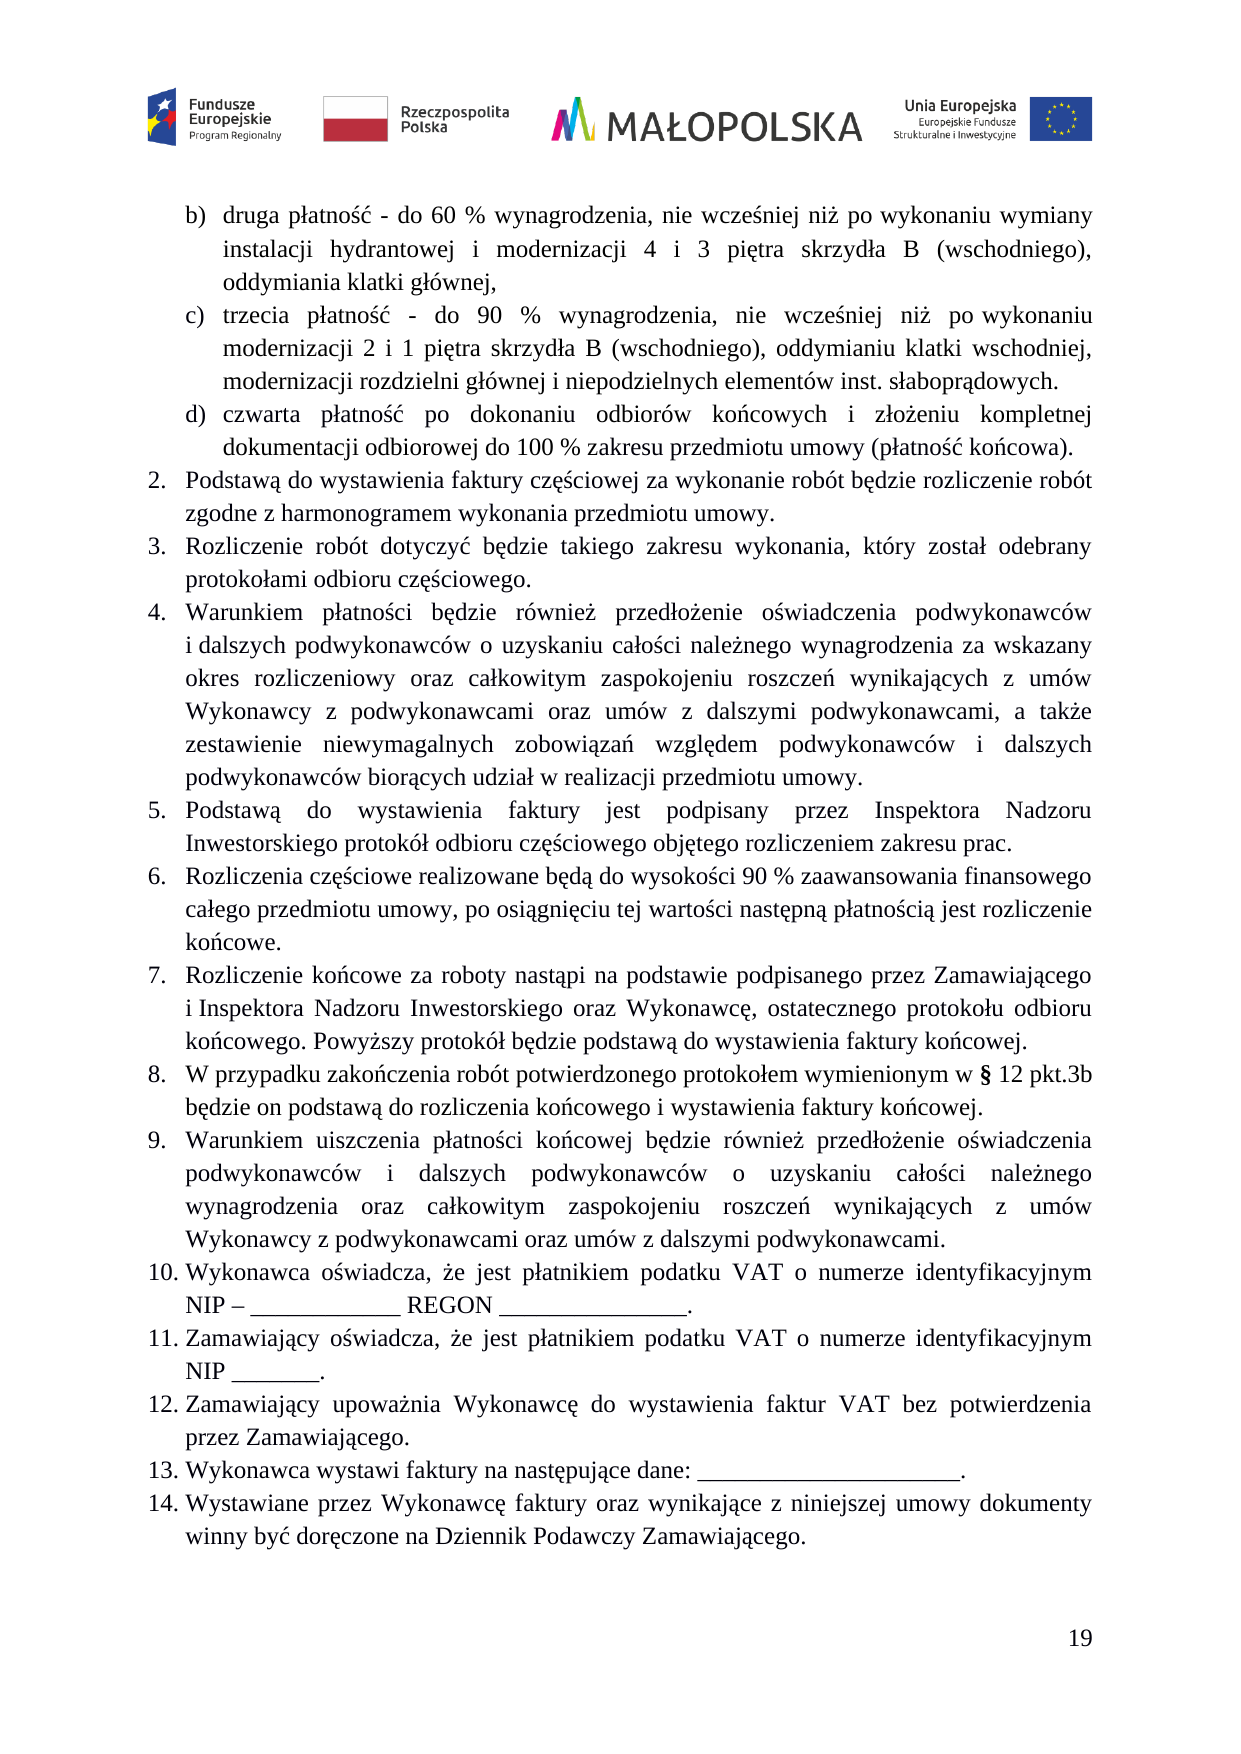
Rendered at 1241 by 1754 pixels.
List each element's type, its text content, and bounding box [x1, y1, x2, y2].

list Wykonawca oświadcza, że jest płatnikiem podatku VAT o numerze identyfikacyjnym NIP – ____________ REGON _______________. [148, 1257, 1093, 1319]
list Rozliczenie końcowe za roboty nastąpi na podstawie podpisanego przez Zamawiającego i Inspektora Nadzoru Inwestorskiego oraz Wykonawcę, ostatecznego protokołu odbioru końcowego. Powyższy protokół będzie podstawą do wystawienia faktury końcowej. [148, 960, 1093, 1055]
list Podstawą do wystawienia faktury jest podpisany przez Inspektora Nadzoru Inwestorskiego protokół odbioru częściowego objętego rozliczeniem zakresu prac. [148, 795, 1093, 857]
list druga płatność - do 60 % wynagrodzenia, nie wcześniej niż po wykonaniu wymiany instalacji hydrantowej i modernizacji 4 i 3 piętra skrzydła B (wschodniego), oddymiania klatki głównej, [185, 201, 1093, 295]
list Warunkiem uiszczenia płatności końcowej będzie również przedłożenie oświadczenia podwykonawców i dalszych podwykonawców o uzyskaniu całości należnego wynagrodzenia oraz całkowitym zaspokojeniu roszczeń wynikających z umów Wykonawcy z podwykonawcami oraz umów z dalszymi podwykonawcami. [148, 1125, 1093, 1253]
list czwarta płatność po dokonaniu odbiorów końcowych i złożeniu kompletnej dokumentacji odbiorowej do 100 % zakresu przedmiotu umowy (płatność końcowa). [185, 399, 1093, 461]
list Podstawą do wystawienia faktury częściowej za wykonanie robót będzie rozliczenie robót zgodne z harmonogramem wykonania przedmiotu umowy. [148, 465, 1093, 527]
list Warunkiem płatności będzie również przedłożenie oświadczenia podwykonawców i dalszych podwykonawców o uzyskaniu całości należnego wynagrodzenia za wskazany okres rozliczeniowy oraz całkowitym zaspokojeniu roszczeń wynikających z umów Wykonawcy z podwykonawcami oraz umów z dalszymi podwykonawcami, a także zestawienie niewymagalnych zobowiązań względem podwykonawców i dalszych podwykonawców biorących udział w realizacji przedmiotu umowy. [148, 597, 1093, 791]
list Rozliczenia częściowe realizowane będą do wysokości 90 % zaawansowania finansowego całego przedmiotu umowy, po osiągnięciu tej wartości następną płatnością jest rozliczenie końcowe. [148, 861, 1093, 956]
list W przypadku zakończenia robót potwierdzonego protokołem wymienionym w § 12 pkt.3b będzie on podstawą do rozliczenia końcowego i wystawienia faktury końcowej. [148, 1059, 1093, 1121]
list Wystawiane przez Wykonawcę faktury oraz wynikające z niniejszej umowy dokumenty winny być doręczone na Dziennik Podawczy Zamawiającego. [148, 1488, 1093, 1550]
picture [147, 87, 1093, 146]
list Wykonawca wystawi faktury na następujące dane: _____________________. [148, 1455, 1093, 1484]
list trzecia płatność - do 90 % wynagrodzenia, nie wcześniej niż po wykonaniu modernizacji 2 i 1 piętra skrzydła B (wschodniego), oddymianiu klatki wschodniej, modernizacji rozdzielni głównej i niepodzielnych elementów inst. słaboprądowych. [185, 300, 1093, 394]
list Zamawiający oświadcza, że jest płatnikiem podatku VAT o numerze identyfikacyjnym NIP _______. [148, 1323, 1093, 1385]
list Rozliczenie robót dotyczyć będzie takiego zakresu wykonania, który został odebrany protokołami odbioru częściowego. [148, 531, 1093, 593]
list Zamawiający upoważnia Wykonawcę do wystawienia faktur VAT bez potwierdzenia przez Zamawiającego. [148, 1389, 1093, 1451]
